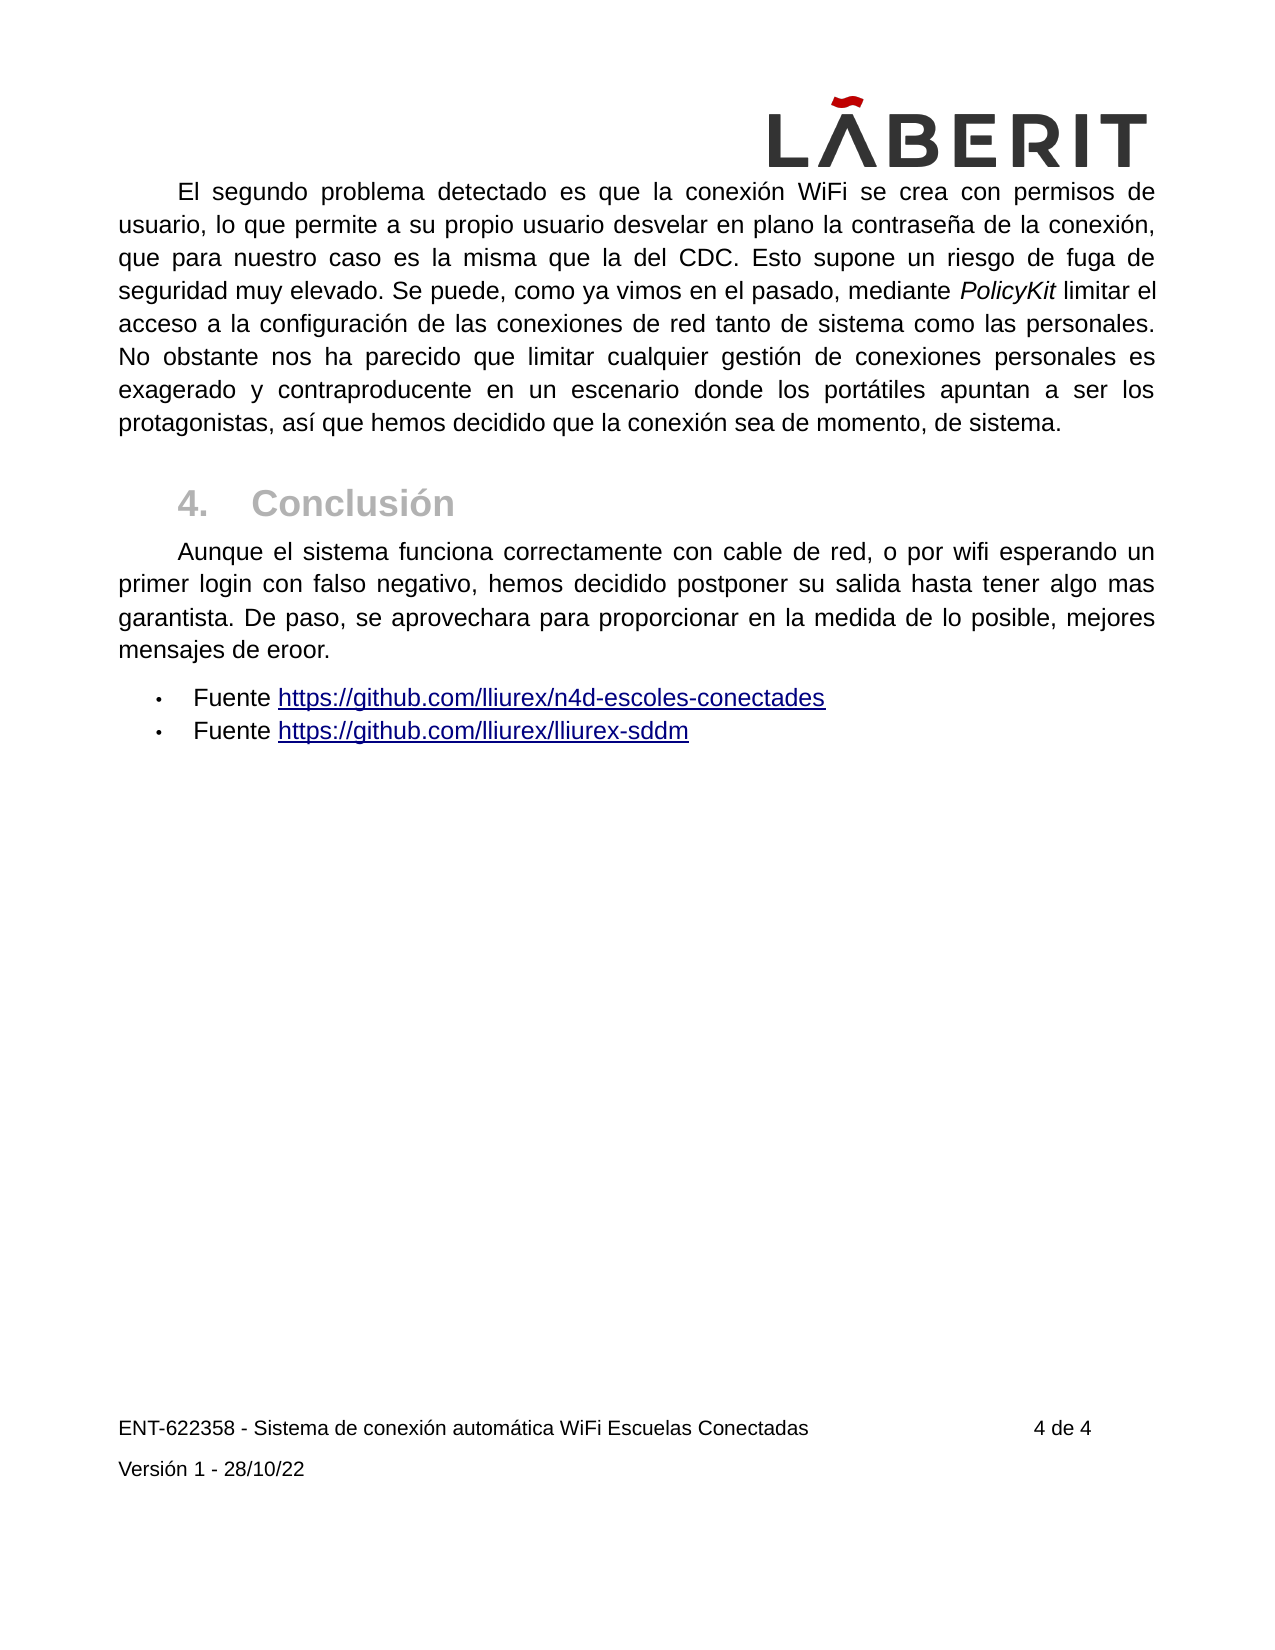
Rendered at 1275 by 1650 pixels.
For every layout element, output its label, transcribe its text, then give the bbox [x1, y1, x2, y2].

subtitle Conclusión [177, 481, 1157, 524]
list Fuente https://github.com/lliurex/lliurex-sddm [156, 716, 1157, 745]
picture [769, 96, 1147, 167]
list Fuente https://github.com/lliurex/n4d-escoles-conectades [156, 683, 1157, 712]
text Aunque el sistema funciona correctamente con cable de red, o por wifi esperando un primer login con falso negativo, hemos decidido postponer su salida hasta tener algo mas garantista. De paso, se aprovechara para proporcionar en la medida de lo posible, mejores mensajes de eroor. [118, 536, 1157, 664]
text El segundo problema detectado es que la conexión WiFi se crea con permisos de usuario, lo que permite a su propio usuario desvelar en plano la contraseña de la conexión, que para nuestro caso es la misma que la del CDC. Esto supone un riesgo de fuga de seguridad muy elevado. Se puede, como ya vimos en el pasado, mediante PolicyKit limitar el acceso a la configuración de las conexiones de red tanto de sistema como las personales. No obstante nos ha parecido que limitar cualquier gestión de conexiones personales es exagerado y contraproducente en un escenario donde los portátiles apuntan a ser los protagonistas, así que hemos decidido que la conexión sea de momento, de sistema. [118, 177, 1157, 437]
